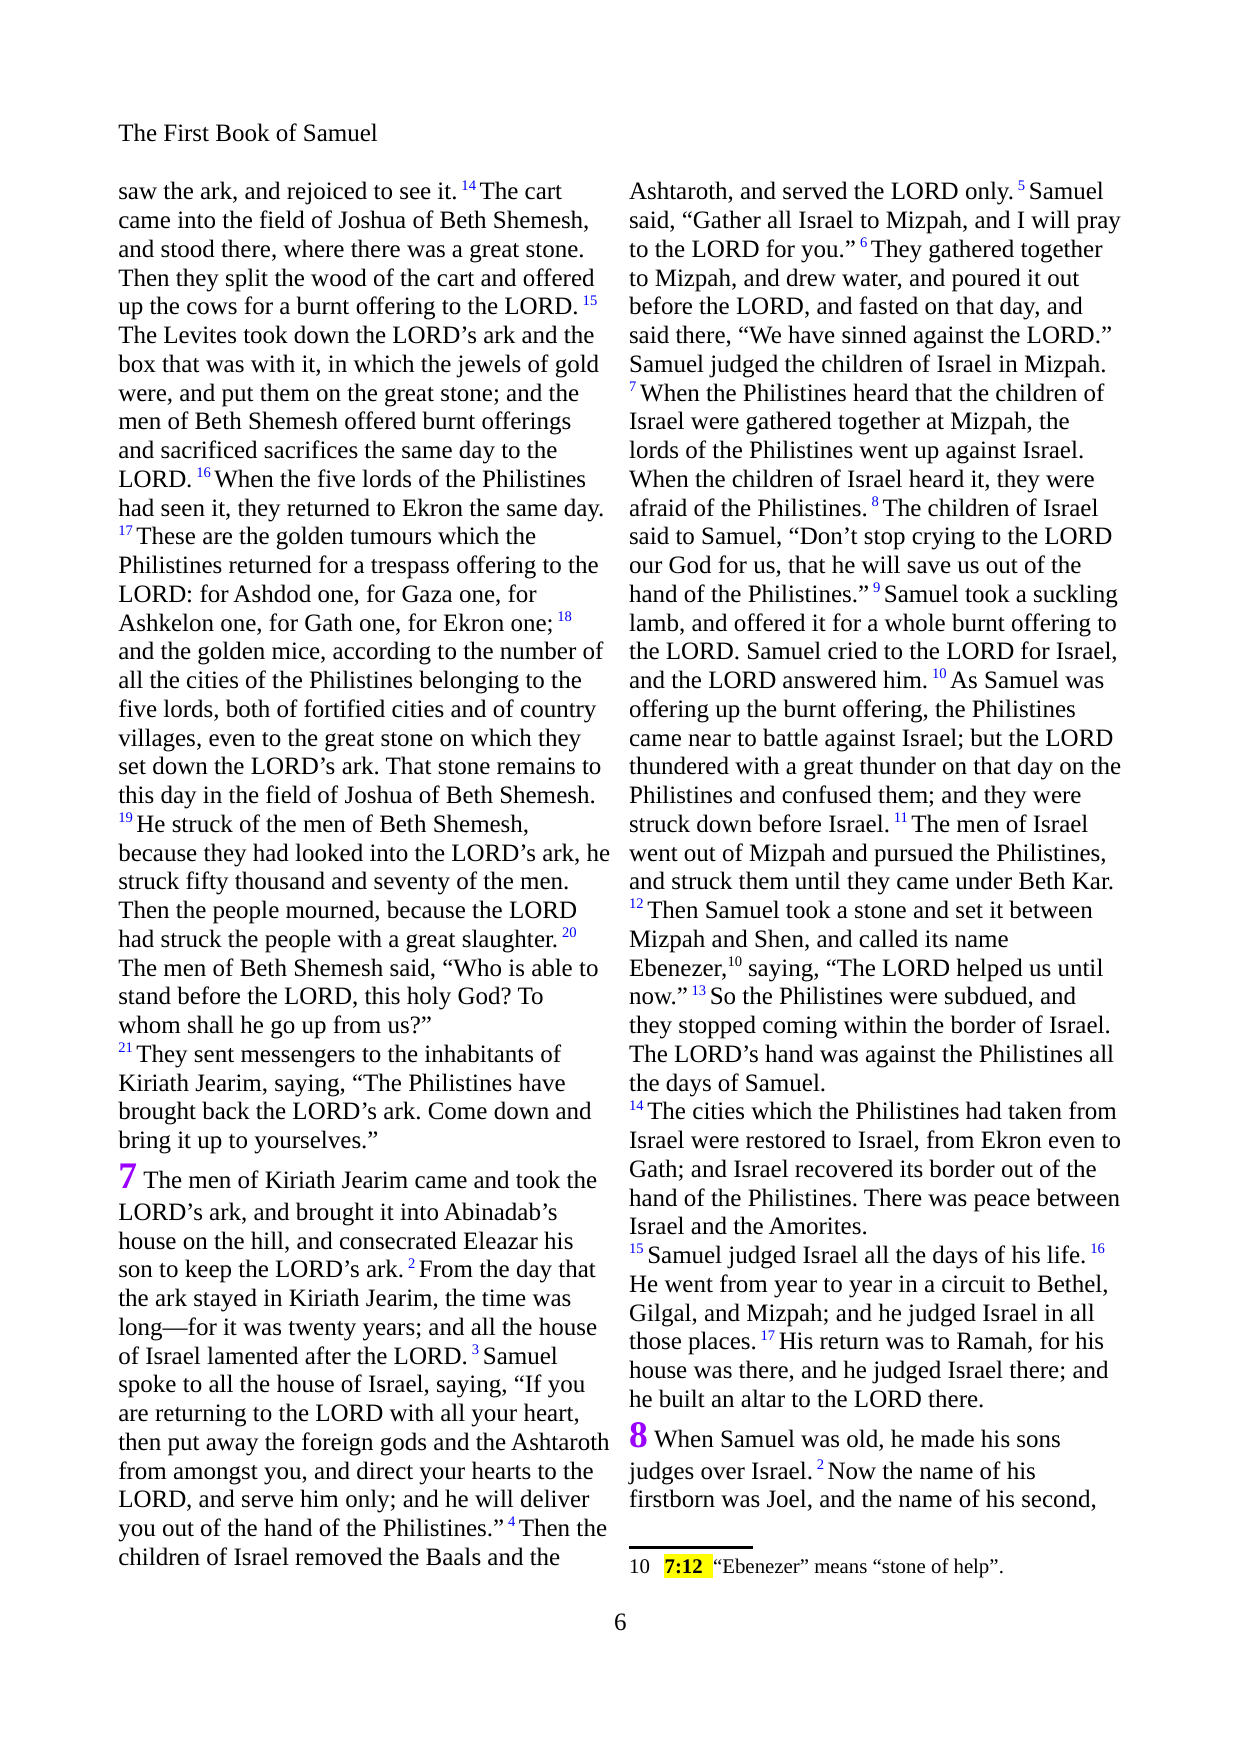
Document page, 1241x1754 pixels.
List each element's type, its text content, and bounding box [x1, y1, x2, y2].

text 7 The men of Kiriath Jearim came and took the LORD’s ark, and brought it into Abinadab’s house on the hill, and consecrated Eleazar his son to keep the LORD’s ark. 2 From the day that the ark stayed in Kiriath Jearim, the time was long—for it was twenty years; and all the house of Israel lamented after the LORD. 3 Samuel spoke to all the house of Israel, saying, “If you are returning to the LORD with all your heart, then put away the foreign gods and the Ashtaroth from amongst you, and direct your hearts to the LORD, and serve him only; and he will deliver you out of the hand of the Philistines.” 4 Then the children of Israel removed the Baals and the [118, 1154, 611, 1571]
text 7 When the Philistines heard that the children of Israel were gathered together at Mizpah, the lords of the Philistines went up against Israel. When the children of Israel heard it, they were afraid of the Philistines. 8 The children of Israel said to Samuel, “Don’t stop crying to the LORD our God for us, that he will save us out of the hand of the Philistines.” 9 Samuel took a suckling lamb, and offered it for a whole burnt offering to the LORD. Samuel cried to the LORD for Israel, and the LORD answered him. 10 As Samuel was offering up the burnt offering, the Philistines came near to battle against Israel; but the LORD thundered with a great thunder on that day on the Philistines and confused them; and they were struck down before Israel. 11 The men of Israel went out of Mizpah and pursued the Philistines, and struck them until they came under Beth Kar. [629, 378, 1122, 895]
text 8 When Samuel was old, he made his sons judges over Israel. 2 Now the name of his firstborn was Joel, and the name of his second, [629, 1413, 1122, 1513]
text 14 The cities which the Philistines had taken from Israel were restored to Israel, from Ekron even to Gath; and Israel recovered its border out of the hand of the Philistines. There was peace between Israel and the Amorites. [629, 1096, 1122, 1240]
text 7:12 “Ebenezer” means “stone of help”. [629, 1553, 1122, 1578]
text 15 Samuel judged Israel all the days of his life. 16 He went from year to year in a circuit to Bethel, Gilgal, and Mizpah; and he judged Israel in all those places. 17 His return was to Ramah, for his house was there, and he judged Israel there; and he built an altar to the LORD there. [629, 1240, 1122, 1413]
text 21 They sent messengers to the inhabitants of Kiriath Jearim, saying, “The Philistines have brought back the LORD’s ark. Come down and bring it up to yourselves.” [118, 1039, 611, 1154]
text Ashtaroth, and served the LORD only. 5 Samuel said, “Gather all Israel to Mizpah, and I will pray to the LORD for you.” 6 They gathered together to Mizpah, and drew water, and poured it out before the LORD, and fasted on that day, and said there, “We have sinned against the LORD.” Samuel judged the children of Israel in Mizpah. [629, 176, 1122, 378]
text 12 Then Samuel took a stone and set it between Mizpah and Shen, and called its name Ebenezer, saying, “The LORD helped us until now.” 13 So the Philistines were subdued, and they stopped coming within the border of Israel. The LORD’s hand was against the Philistines all the days of Samuel. [629, 895, 1122, 1096]
text saw the ark, and rejoiced to see it. 14 The cart came into the field of Joshua of Beth Shemesh, and stood there, where there was a great stone. Then they split the wood of the cart and offered up the cows for a burnt offering to the LORD. 15 The Levites took down the LORD’s ark and the box that was with it, in which the jewels of gold were, and put them on the great stone; and the men of Beth Shemesh offered burnt offerings and sacrificed sacrifices the same day to the LORD. 16 When the five lords of the Philistines had seen it, they returned to Ekron the same day. 17 These are the golden tumours which the Philistines returned for a trespass offering to the LORD: for Ashdod one, for Gaza one, for Ashkelon one, for Gath one, for Ekron one; 18 and the golden mice, according to the number of all the cities of the Philistines belonging to the five lords, both of fortified cities and of country villages, even to the great stone on which they set down the LORD’s ark. That stone remains to this day in the field of Joshua of Beth Shemesh. 19 He struck of the men of Beth Shemesh, because they had looked into the LORD’s ark, he struck fifty thousand and seventy of the men. Then the people mourned, because the LORD had struck the people with a great slaughter. 20 The men of Beth Shemesh said, “Who is able to stand before the LORD, this holy God? To whom shall he go up from us?” [118, 176, 611, 1039]
